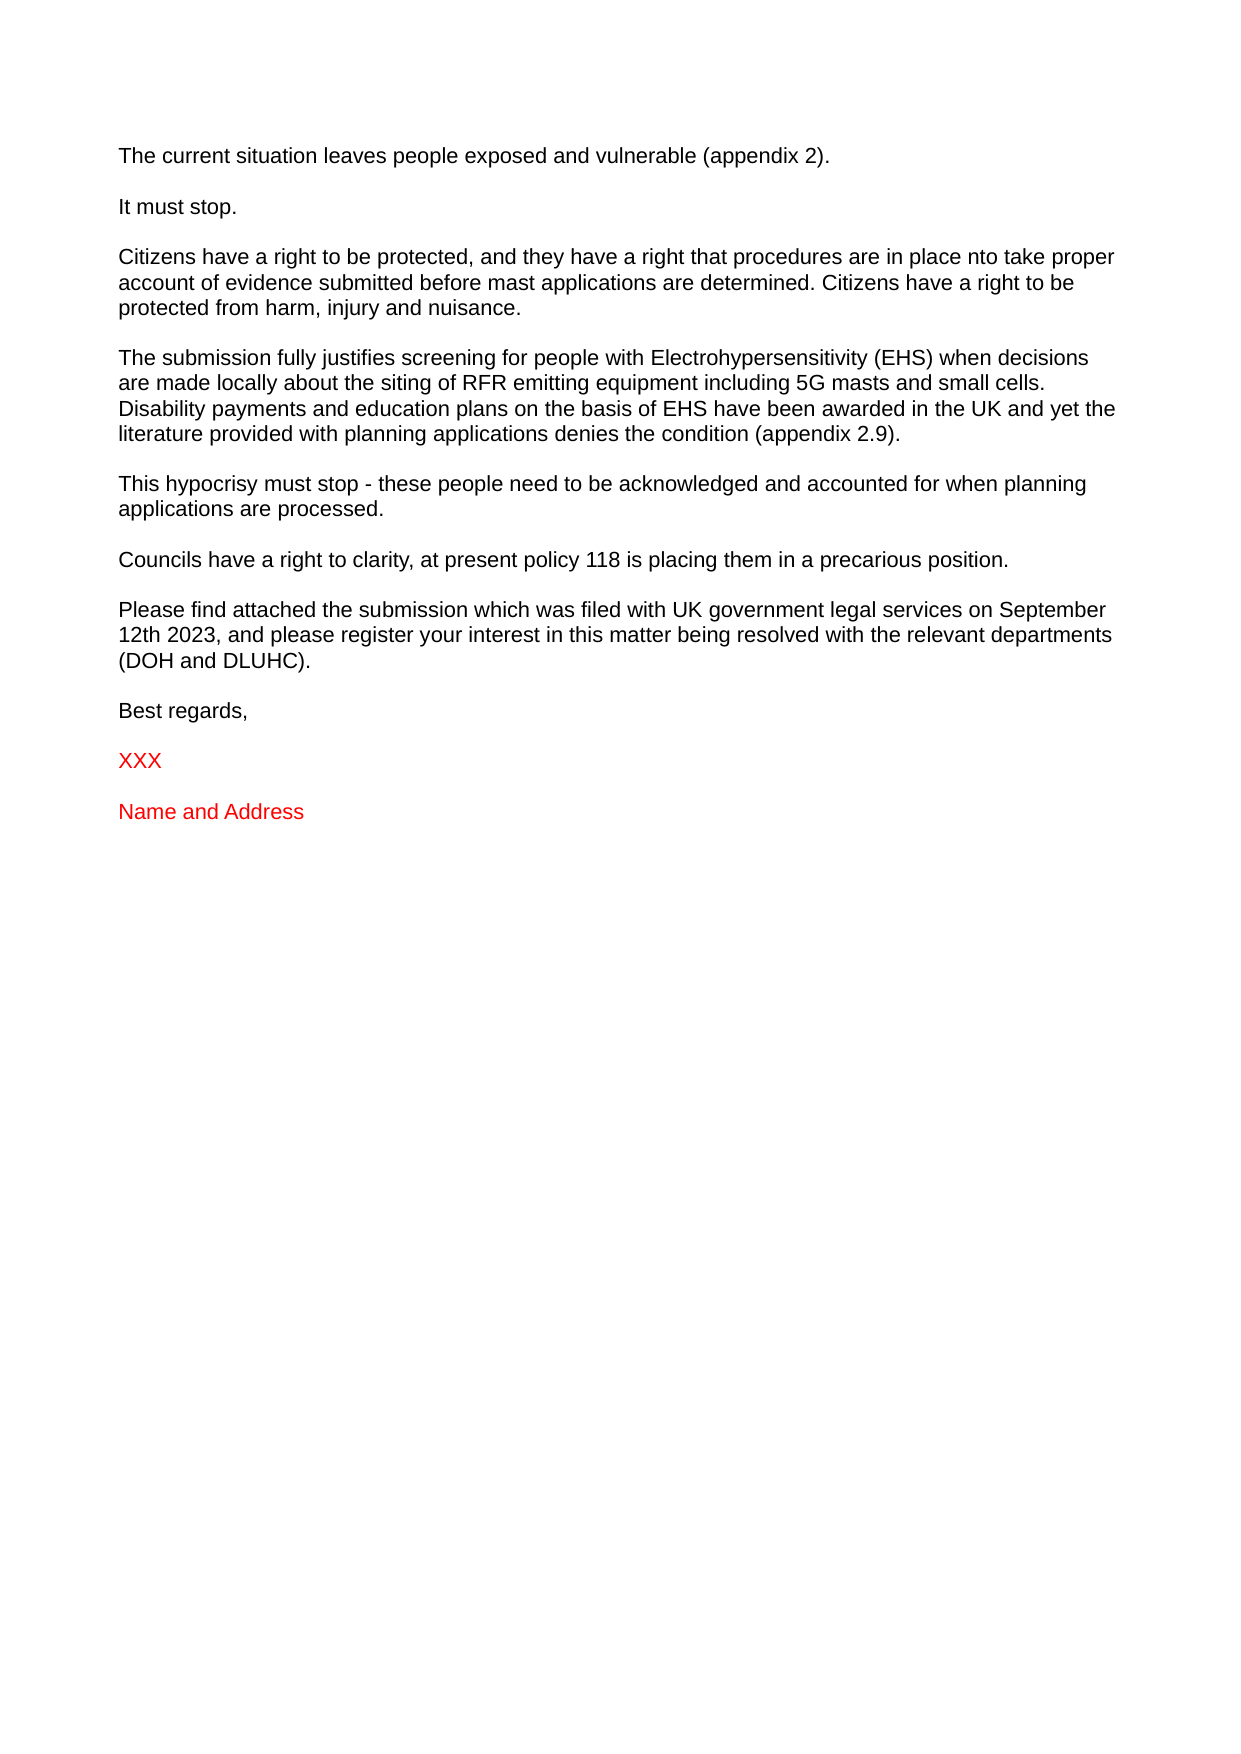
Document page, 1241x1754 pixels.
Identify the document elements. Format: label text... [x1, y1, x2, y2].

text This hypocrisy must stop - these people need to be acknowledged and accounted for when planning applications are processed. [118, 471, 1122, 521]
text Best regards, [118, 698, 1122, 723]
text Councils have a right to clarity, at present policy 118 is placing them in a precarious position. [118, 547, 1122, 572]
text Name and Address [118, 799, 1122, 824]
text The current situation leaves people exposed and vulnerable (appendix 2). [118, 143, 1122, 168]
text It must stop. [118, 194, 1122, 219]
text XXX [118, 748, 1122, 773]
text Citizens have a right to be protected, and they have a right that procedures are in place nto take proper account of evidence submitted before mast applications are determined. Citizens have a right to be protected from harm, injury and nuisance. [118, 244, 1122, 320]
text Please find attached the submission which was filed with UK government legal services on September 12th 2023, and please register your interest in this matter being resolved with the relevant departments (DOH and DLUHC). [118, 597, 1122, 673]
text The submission fully justifies screening for people with Electrohypersensitivity (EHS) when decisions are made locally about the siting of RFR emitting equipment including 5G masts and small cells. Disability payments and education plans on the basis of EHS have been awarded in the UK and yet the literature provided with planning applications denies the condition (appendix 2.9). [118, 345, 1122, 446]
